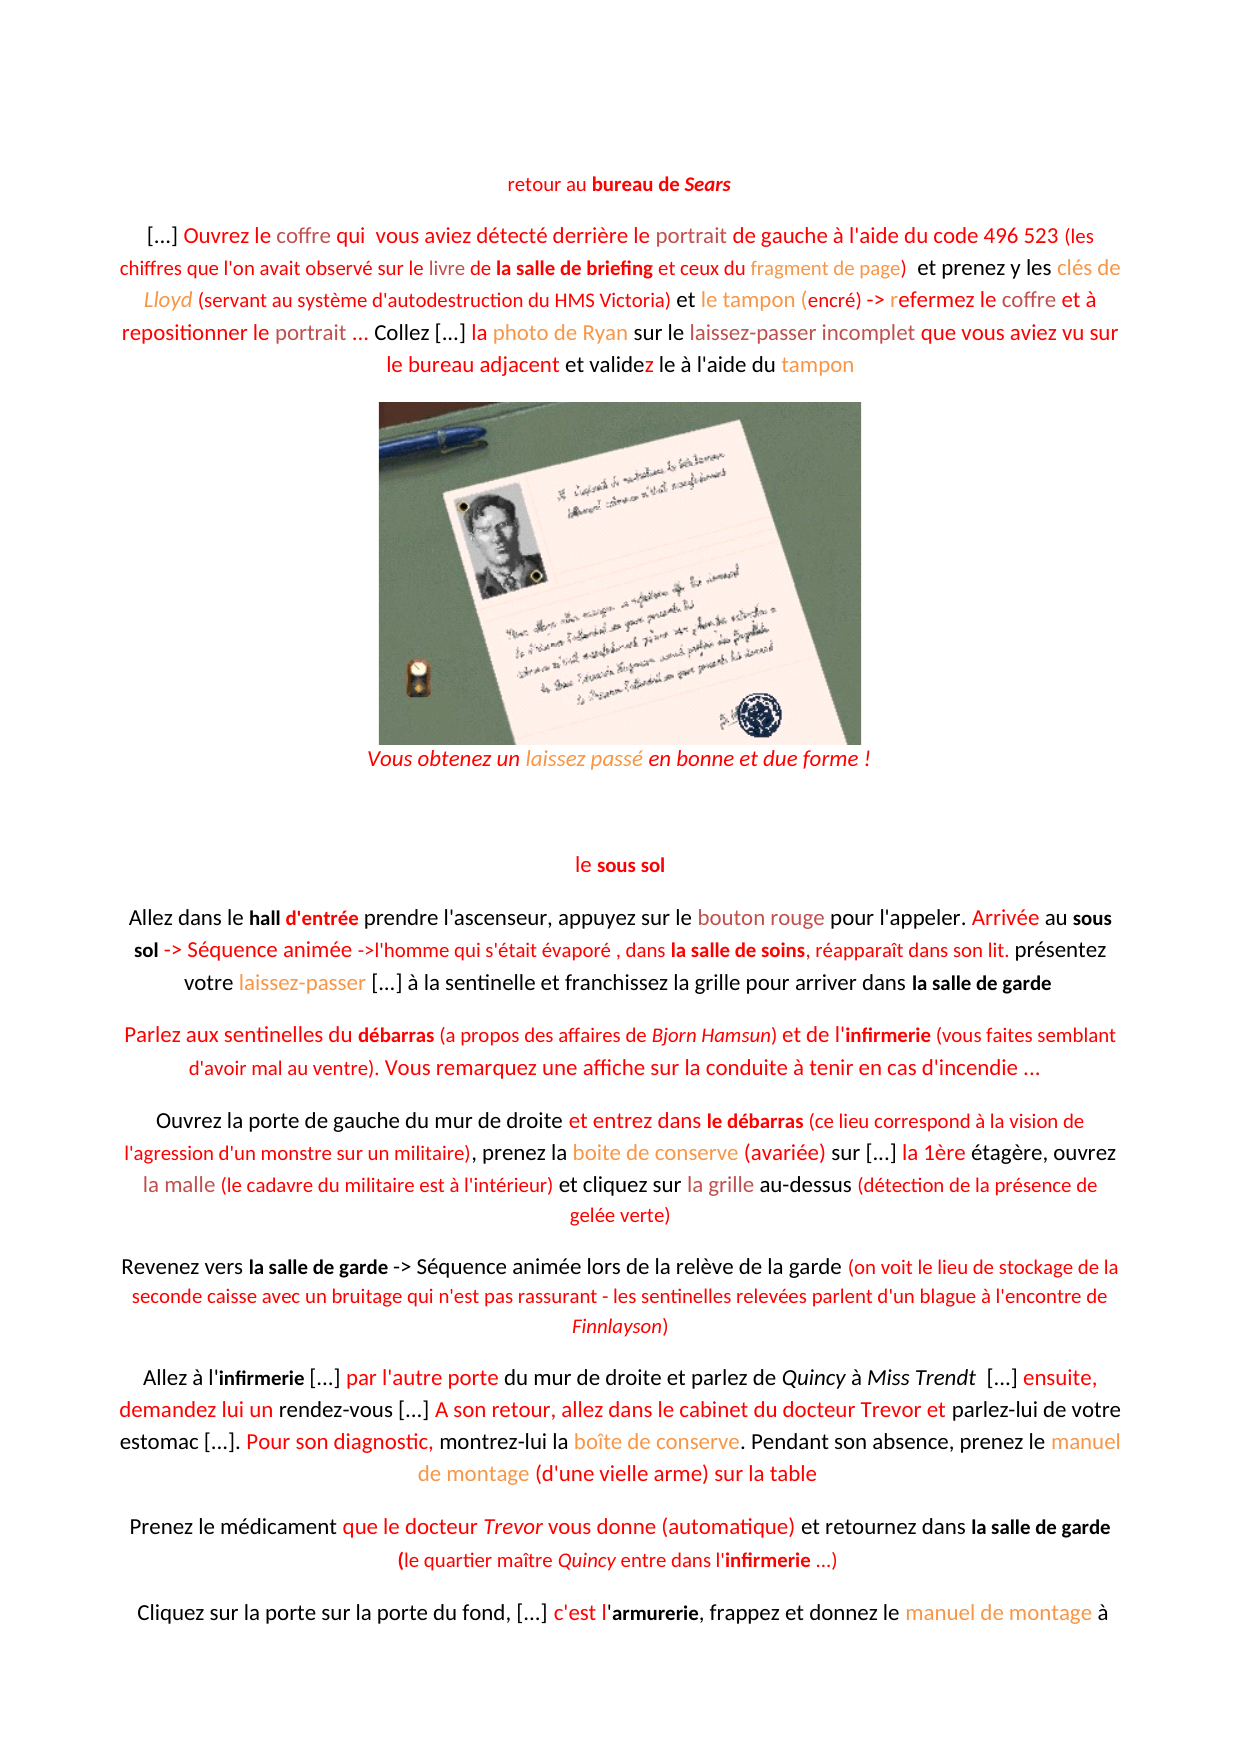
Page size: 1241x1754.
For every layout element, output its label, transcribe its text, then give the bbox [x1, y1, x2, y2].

text Ouvrez la porte de gauche du mur de droite et entrez dans le débarras (ce lieu correspond à la vision de l'agression d'un monstre sur un militaire), prenez la boite de conserve (avariée) sur [...] la 1ère étagère, ouvrez la malle (le cadavre du militaire est à l'intérieur) et cliquez sur la grille au-dessus (détection de la présence de gelée verte) [118, 1106, 1122, 1227]
text Prenez le médicament que le docteur Trevor vous donne (automatique) et retournez dans la salle de garde (le quartier maître Quincy entre dans l'infirmerie ...) [118, 1512, 1122, 1573]
text Cliquez sur la porte sur la porte du fond, [...] c'est l'armurerie, frappez et donnez le manuel de montage à [118, 1598, 1122, 1626]
text Revenez vers la salle de garde -> Séquence animée lors de la relève de la garde (on voit le lieu de stockage de la seconde caisse avec un bruitage qui n'est pas rassurant - les sentinelles relevées parlent d'un blague à l'encontre de Finnlayson) [118, 1252, 1122, 1338]
text Allez dans le hall d'entrée prendre l'ascenseur, appuyez sur le bouton rouge pour l'appeler. Arrivée au sous sol -> Séquence animée ->l'homme qui s'était évaporé , dans la salle de soins, réapparaît dans son lit. présentez votre laissez-passer [...] à la sentinelle et franchissez la grille pour arriver dans la salle de garde [118, 903, 1122, 996]
text [...] Ouvrez le coffre qui vous aviez détecté derrière le portrait de gauche à l'aide du code 496 523 (les chiffres que l'on avait observé sur le livre de la salle de briefing et ceux du fragment de page) et prenez y les clés de Lloyd (servant au système d'autodestruction du HMS Victoria) et le tampon (encré) -> refermez le coffre et à repositionner le portrait ... Collez [...] la photo de Ryan sur le laissez-passer incomplet que vous aviez vu sur le bureau adjacent et validez le à l'aide du tampon [118, 221, 1122, 378]
text Parlez aux sentinelles du débarras (a propos des affaires de Bjorn Hamsun) et de l'infirmerie (vous faites semblant d'avoir mal au ventre). Vous remarquez une affiche sur la conduite à tenir en cas d'incendie ... [118, 1021, 1122, 1081]
text Allez à l'infirmerie [...] par l'autre porte du mur de droite et parlez de Quincy à Miss Trendt [...] ensuite, demandez lui un rendez-vous [...] A son retour, allez dans le cabinet du docteur Trevor et parlez-lui de votre estomac [...]. Pour son diagnostic, montrez-lui la boîte de conserve. Pendant son absence, prenez le manuel de montage (d'une vielle arme) sur la table [118, 1363, 1122, 1487]
text retour au bureau de Sears [118, 171, 1122, 197]
text Vous obtenez un laissez passé en bonne et due forme ! [118, 744, 1122, 772]
text le sous sol [118, 850, 1122, 878]
